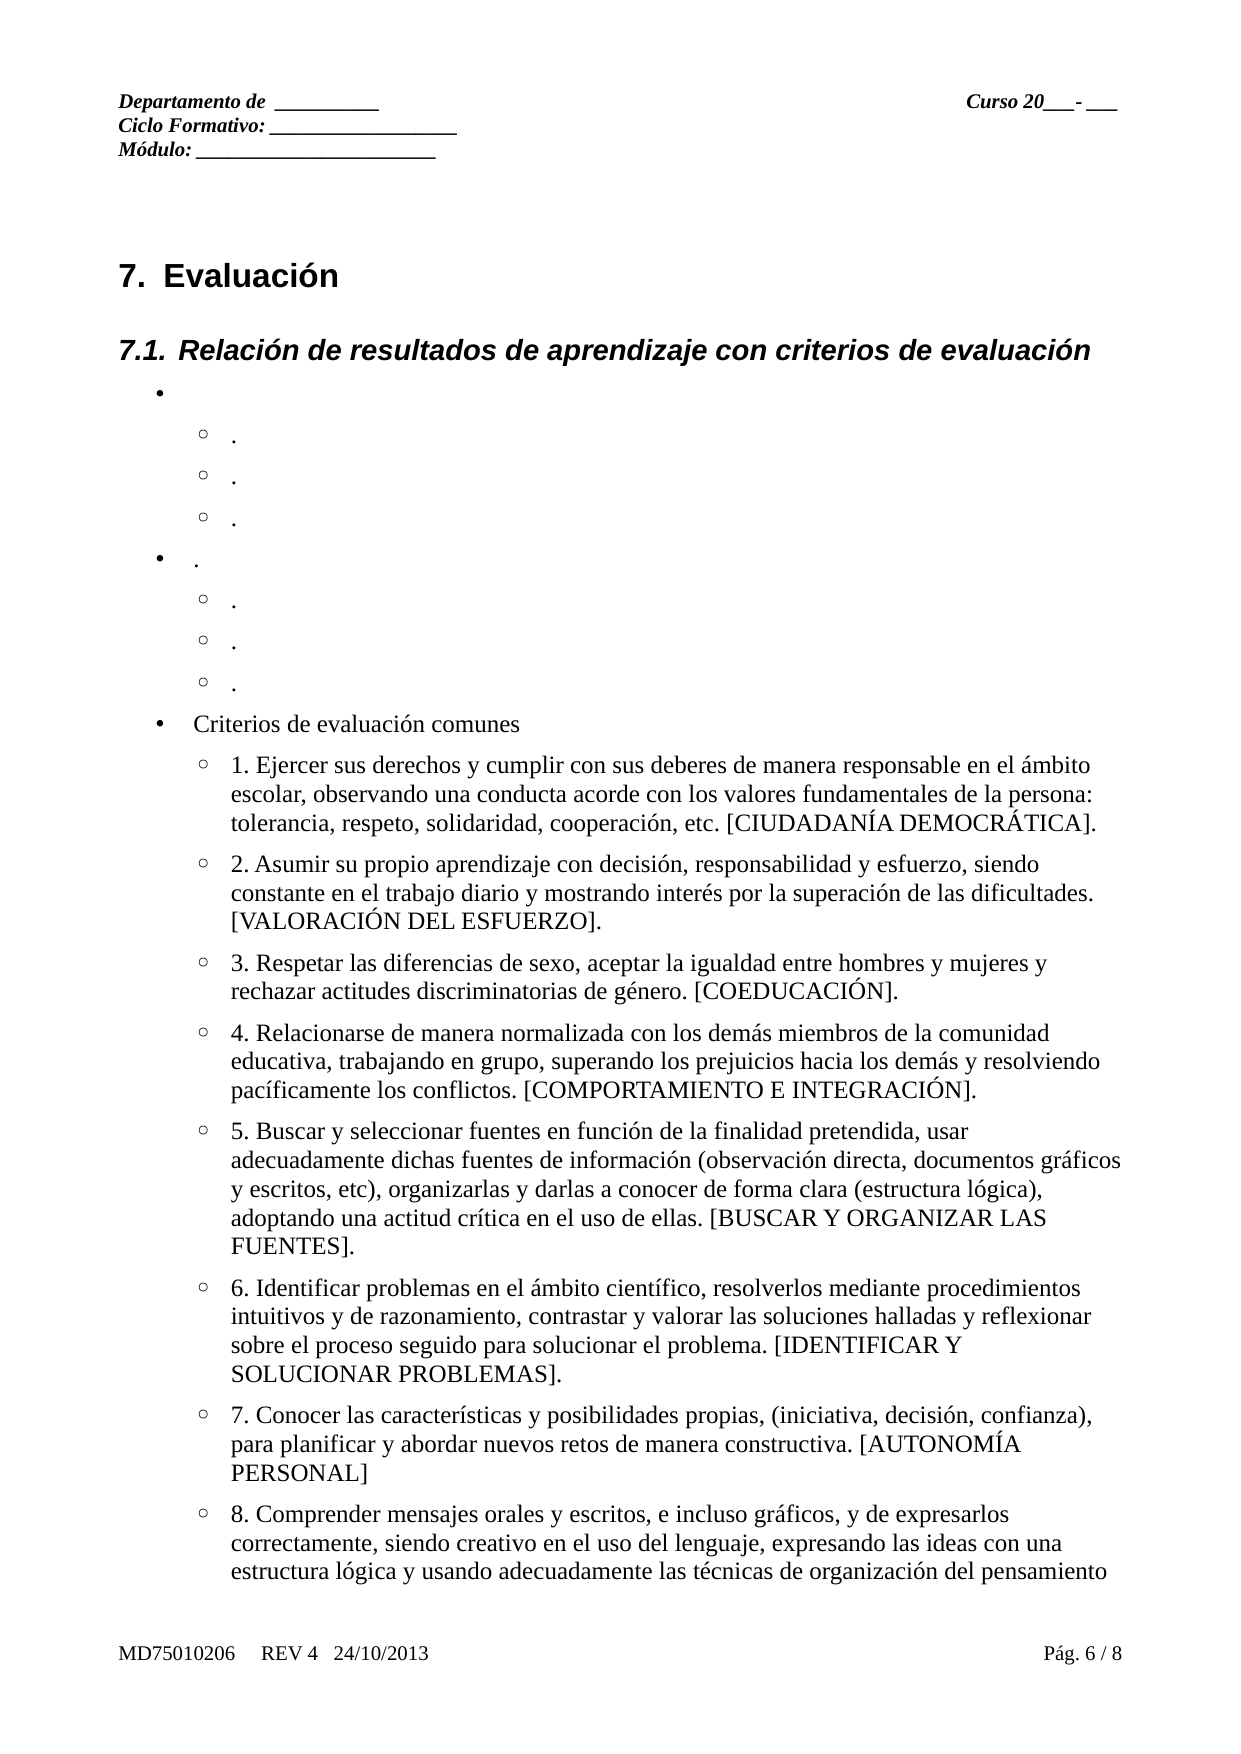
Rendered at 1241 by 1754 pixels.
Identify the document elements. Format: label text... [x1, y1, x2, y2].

list Criterios de evaluación comunes [156, 709, 1122, 738]
list 3. Respetar las diferencias de sexo, aceptar la igualdad entre hombres y mujeres y rechazar actitudes discriminatorias de género. [COEDUCACIÓN]. [193, 948, 1122, 1005]
list . [193, 461, 1122, 490]
list . [193, 585, 1122, 614]
list . [193, 503, 1122, 531]
list . [193, 420, 1122, 449]
list 2. Asumir su propio aprendizaje con decisión, responsabilidad y esfuerzo, siendo constante en el trabajo diario y mostrando interés por la superación de las dificultades. [VALORACIÓN DEL ESFUERZO]. [193, 849, 1122, 935]
list 5. Buscar y seleccionar fuentes en función de la finalidad pretendida, usar adecuadamente dichas fuentes de información (observación directa, documentos gráficos y escritos, etc), organizarlas y darlas a conocer de forma clara (estructura lógica), adoptando una actitud crítica en el uso de ellas. [BUSCAR Y ORGANIZAR LAS FUENTES]. [193, 1116, 1122, 1260]
subtitle Relación de resultados de aprendizaje con criterios de evaluación [118, 333, 1122, 366]
list 6. Identificar problemas en el ámbito científico, resolverlos mediante procedimientos intuitivos y de razonamiento, contrastar y valorar las soluciones halladas y reflexionar sobre el proceso seguido para solucionar el problema. [IDENTIFICAR Y SOLUCIONAR PROBLEMAS]. [193, 1273, 1122, 1388]
list . [156, 544, 1122, 573]
list 4. Relacionarse de manera normalizada con los demás miembros de la comunidad educativa, trabajando en grupo, superando los prejuicios hacia los demás y resolviendo pacíficamente los conflictos. [COMPORTAMIENTO E INTEGRACIÓN]. [193, 1018, 1122, 1104]
list . [193, 668, 1122, 696]
subtitle Evaluación [118, 256, 1122, 295]
list 8. Comprender mensajes orales y escritos, e incluso gráficos, y de expresarlos correctamente, siendo creativo en el uso del lenguaje, expresando las ideas con una estructura lógica y usando adecuadamente las técnicas de organización del pensamiento [193, 1499, 1122, 1585]
list 1. Ejercer sus derechos y cumplir con sus deberes de manera responsable en el ámbito escolar, observando una conducta acorde con los valores fundamentales de la persona: tolerancia, respeto, solidaridad, cooperación, etc. [CIUDADANÍA DEMOCRÁTICA]. [193, 750, 1122, 836]
list . [193, 626, 1122, 655]
list 7. Conocer las características y posibilidades propias, (iniciativa, decisión, confianza), para planificar y abordar nuevos retos de manera constructiva. [AUTONOMÍA PERSONAL] [193, 1400, 1122, 1486]
